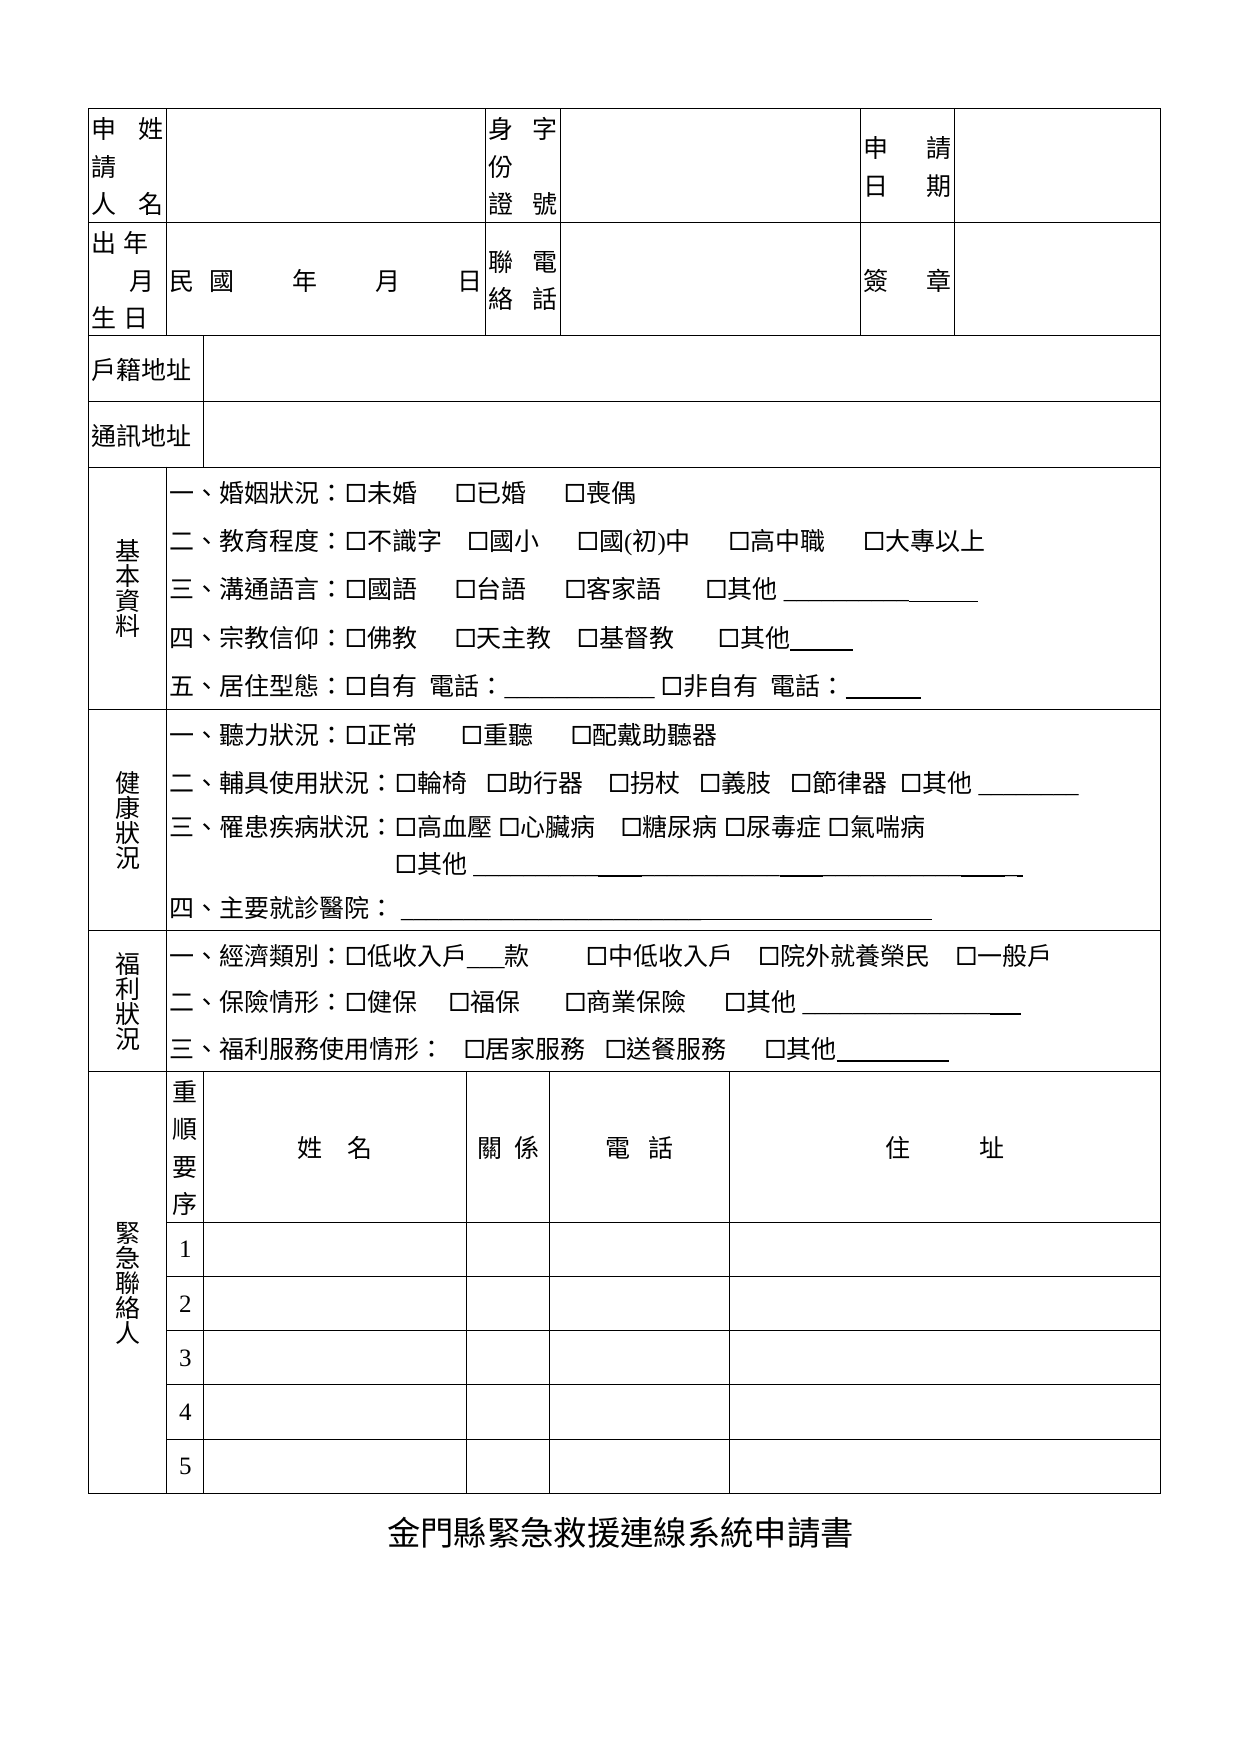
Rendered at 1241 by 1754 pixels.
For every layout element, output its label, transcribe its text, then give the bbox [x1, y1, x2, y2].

table_cell [550, 1440, 729, 1493]
table_cell [550, 1223, 729, 1276]
table_cell [204, 336, 1160, 401]
table_cell 3 [167, 1331, 203, 1384]
table_cell 聯電 絡話 [486, 223, 560, 335]
table_cell [204, 1223, 466, 1276]
table_cell [561, 223, 860, 335]
table_header [955, 109, 1160, 222]
table_cell 四、宗教信仰：佛教 天主教 基督教 其他 [167, 612, 1160, 660]
table_cell [730, 1331, 1160, 1384]
table_cell [467, 1331, 549, 1384]
table_cell 關 係 [467, 1072, 549, 1222]
table_cell [550, 1331, 729, 1384]
table_cell 4 [167, 1385, 203, 1438]
table_cell 二、保險情形：健保 福保 商業保險 其他 _______________ [167, 977, 1160, 1024]
table_header [561, 109, 860, 222]
table_header 身字 份 證號 [486, 109, 560, 222]
table_cell 住 址 [730, 1072, 1160, 1222]
table_cell 5 [167, 1440, 203, 1493]
table_cell 三、福利服務使用情形： 居家服務 送餐服務 其他 [167, 1024, 1160, 1071]
table_cell 三、溝通語言：國語 台語 客家語 其他 __________ [167, 564, 1160, 612]
table_cell 姓 名 [204, 1072, 466, 1222]
table_cell [204, 1331, 466, 1384]
table_cell 出 年 月 生 日 [89, 223, 166, 335]
table_cell [204, 1277, 466, 1330]
table_cell 重順 要序 [167, 1072, 203, 1222]
table_cell [467, 1223, 549, 1276]
table_cell [467, 1385, 549, 1438]
table_cell 通訊地址 [89, 402, 203, 467]
table_cell 福利狀況 [89, 931, 166, 1071]
table_cell [204, 1385, 466, 1438]
table_cell 戶籍地址 [89, 336, 203, 401]
table_cell [730, 1440, 1160, 1493]
table_cell [550, 1385, 729, 1438]
table_cell [204, 1440, 466, 1493]
table_cell 四、主要就診醫院： ________________________ [167, 882, 1160, 930]
table_cell [550, 1277, 729, 1330]
table_cell 三、罹患疾病狀況：高血壓 心臟病 糖尿病 尿毒症 氣喘病 其他 __________ ___________ ___________ _ [167, 806, 1160, 882]
table_header [167, 109, 485, 222]
table_cell 一、經濟類別：低收入戶___款 中低收入戶 院外就養榮民 一般戶 [167, 931, 1160, 977]
table_header 申請 日期 [861, 109, 954, 222]
table_cell 民國 年 月 日 [167, 223, 485, 335]
table_cell 緊急聯絡人 [89, 1072, 166, 1493]
table_cell [467, 1440, 549, 1493]
table_cell 1 [167, 1223, 203, 1276]
table_cell [730, 1223, 1160, 1276]
text 金門縣緊急救援連線系統申請書 [89, 1494, 1152, 1569]
table_cell [467, 1277, 549, 1330]
table_cell [730, 1277, 1160, 1330]
table_cell 健康狀況 [89, 710, 166, 930]
table_cell 一、聽力狀況：正常 重聽 配戴助聽器 [167, 710, 1160, 757]
table_cell [204, 402, 1160, 467]
table_cell 2 [167, 1277, 203, 1330]
table_cell 五、居住型態：自有 電話：____________ 非自有 電話： [167, 660, 1160, 709]
table_cell 簽章 [861, 223, 954, 335]
table_cell [955, 223, 1160, 335]
table_cell [730, 1385, 1160, 1438]
table_cell 基本資料 [89, 468, 166, 709]
table_header 申姓 請 人名 [89, 109, 166, 222]
table_cell 電 話 [550, 1072, 729, 1222]
table_cell 一、婚姻狀況：未婚 已婚 喪偶 [167, 468, 1160, 515]
table_cell 二、教育程度：不識字 國小 國(初)中 高中職 大專以上 [167, 515, 1160, 563]
table_cell 二、輔具使用狀況：輪椅 助行器 拐杖 義肢 節律器 其他 ________ [167, 757, 1160, 806]
